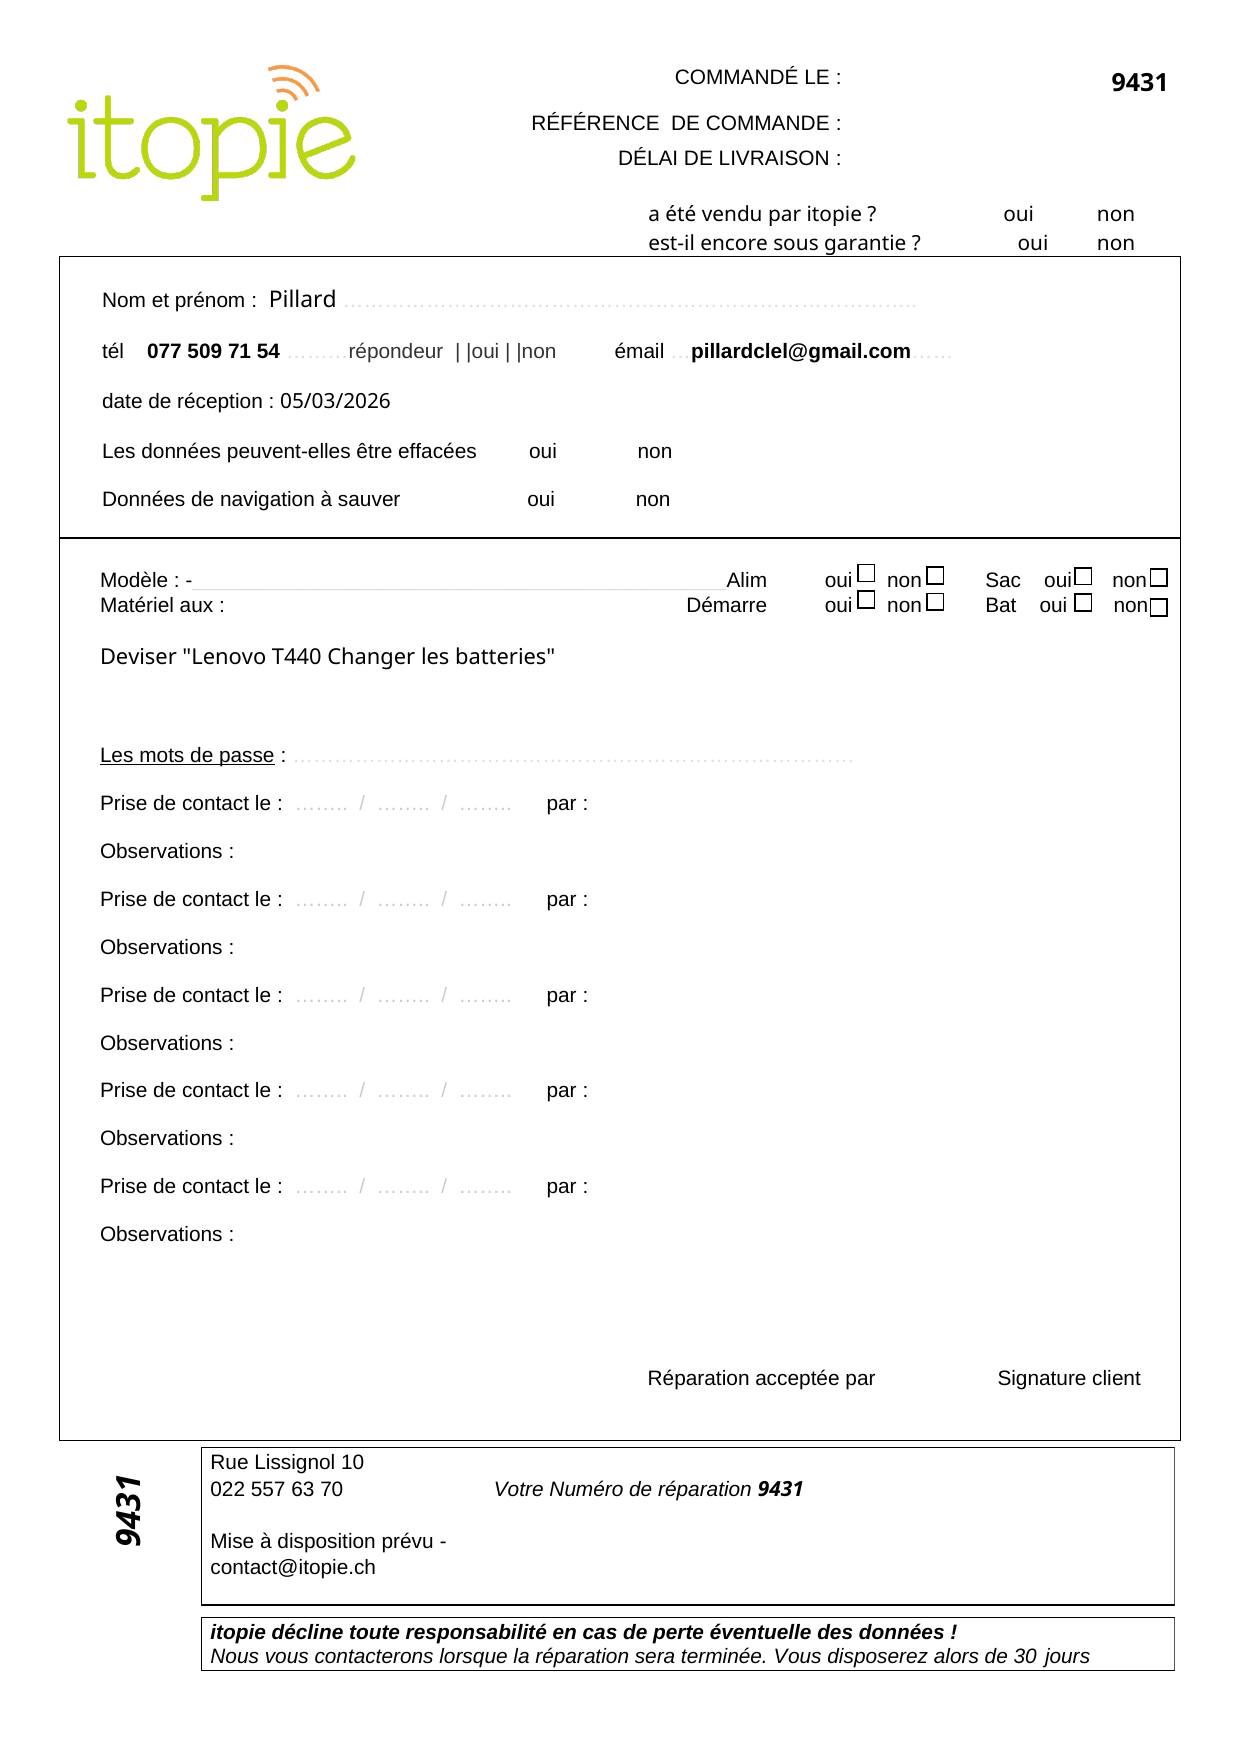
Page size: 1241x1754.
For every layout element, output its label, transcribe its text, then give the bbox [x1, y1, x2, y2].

picture [67, 65, 356, 201]
text Observations : [60, 836, 1180, 863]
text Réparation acceptée par Signature client [60, 1363, 1180, 1390]
text Observations : [60, 1123, 1180, 1150]
text Nom et prénom : Pillard ……………………………………………………………………….. [60, 280, 1180, 314]
table_header 9431 [59, 1441, 195, 1677]
text a été vendu par itopie ? oui non [59, 199, 1181, 228]
text est-il encore sous garantie ? oui non [59, 228, 1181, 256]
text Données de navigation à sauver oui non [60, 484, 1180, 511]
text Prise de contact le : …….. / …….. / …….. par : [60, 979, 1180, 1006]
text Observations : [60, 931, 1180, 958]
text Prise de contact le : …….. / …….. / …….. par : [60, 1171, 1180, 1198]
text date de réception : 05/03/2026 [60, 383, 1180, 415]
table_cell [847, 140, 1180, 175]
table_header Rue Lissignol 10 022 557 63 70 Votre Numéro de réparation 9431 Mise à disposition prévu - contact@itopie.ch [195, 1441, 1180, 1611]
table_header 9431 [847, 59, 1180, 104]
table_cell [847, 105, 1180, 140]
text Les données peuvent-elles être effacées oui non [60, 436, 1180, 463]
text Modèle : - Alim oui non Sac oui non [948, 562, 1180, 590]
table_cell DÉLAI DE LIVRAISON : [490, 140, 847, 175]
text Les mots de passe : ……………………………………………………………………… [60, 740, 1180, 767]
text Modèle : - Alim oui non Sac oui non [879, 562, 925, 590]
text Matériel aux : Démarre oui non Bat oui non [60, 590, 1180, 617]
text Observations : [60, 1219, 1180, 1246]
table_header COMMANDÉ LE : [490, 59, 847, 104]
text Modèle : - Alim oui non Sac oui non [60, 562, 856, 590]
text Prise de contact le : …….. / …….. / …….. par : [60, 883, 1180, 911]
text Observations : [60, 1027, 1180, 1054]
table_cell RÉFÉRENCE DE COMMANDE : [490, 105, 847, 140]
text Prise de contact le : …….. / …….. / …….. par : [60, 1075, 1180, 1102]
table_cell itopie décline toute responsabilité en cas de perte éventuelle des données ! Nous vous contacterons lorsque la réparation sera terminée. Vous disposerez alors de 30 jours [195, 1611, 1180, 1677]
text Deviser "Lenovo T440 Changer les batteries" [60, 638, 1180, 671]
text Prise de contact le : …….. / …….. / …….. par : [60, 788, 1180, 815]
text tél 077 509 71 54 ………répondeur | |oui | |non émail …pillardclel@gmail.com…… [60, 335, 1180, 362]
